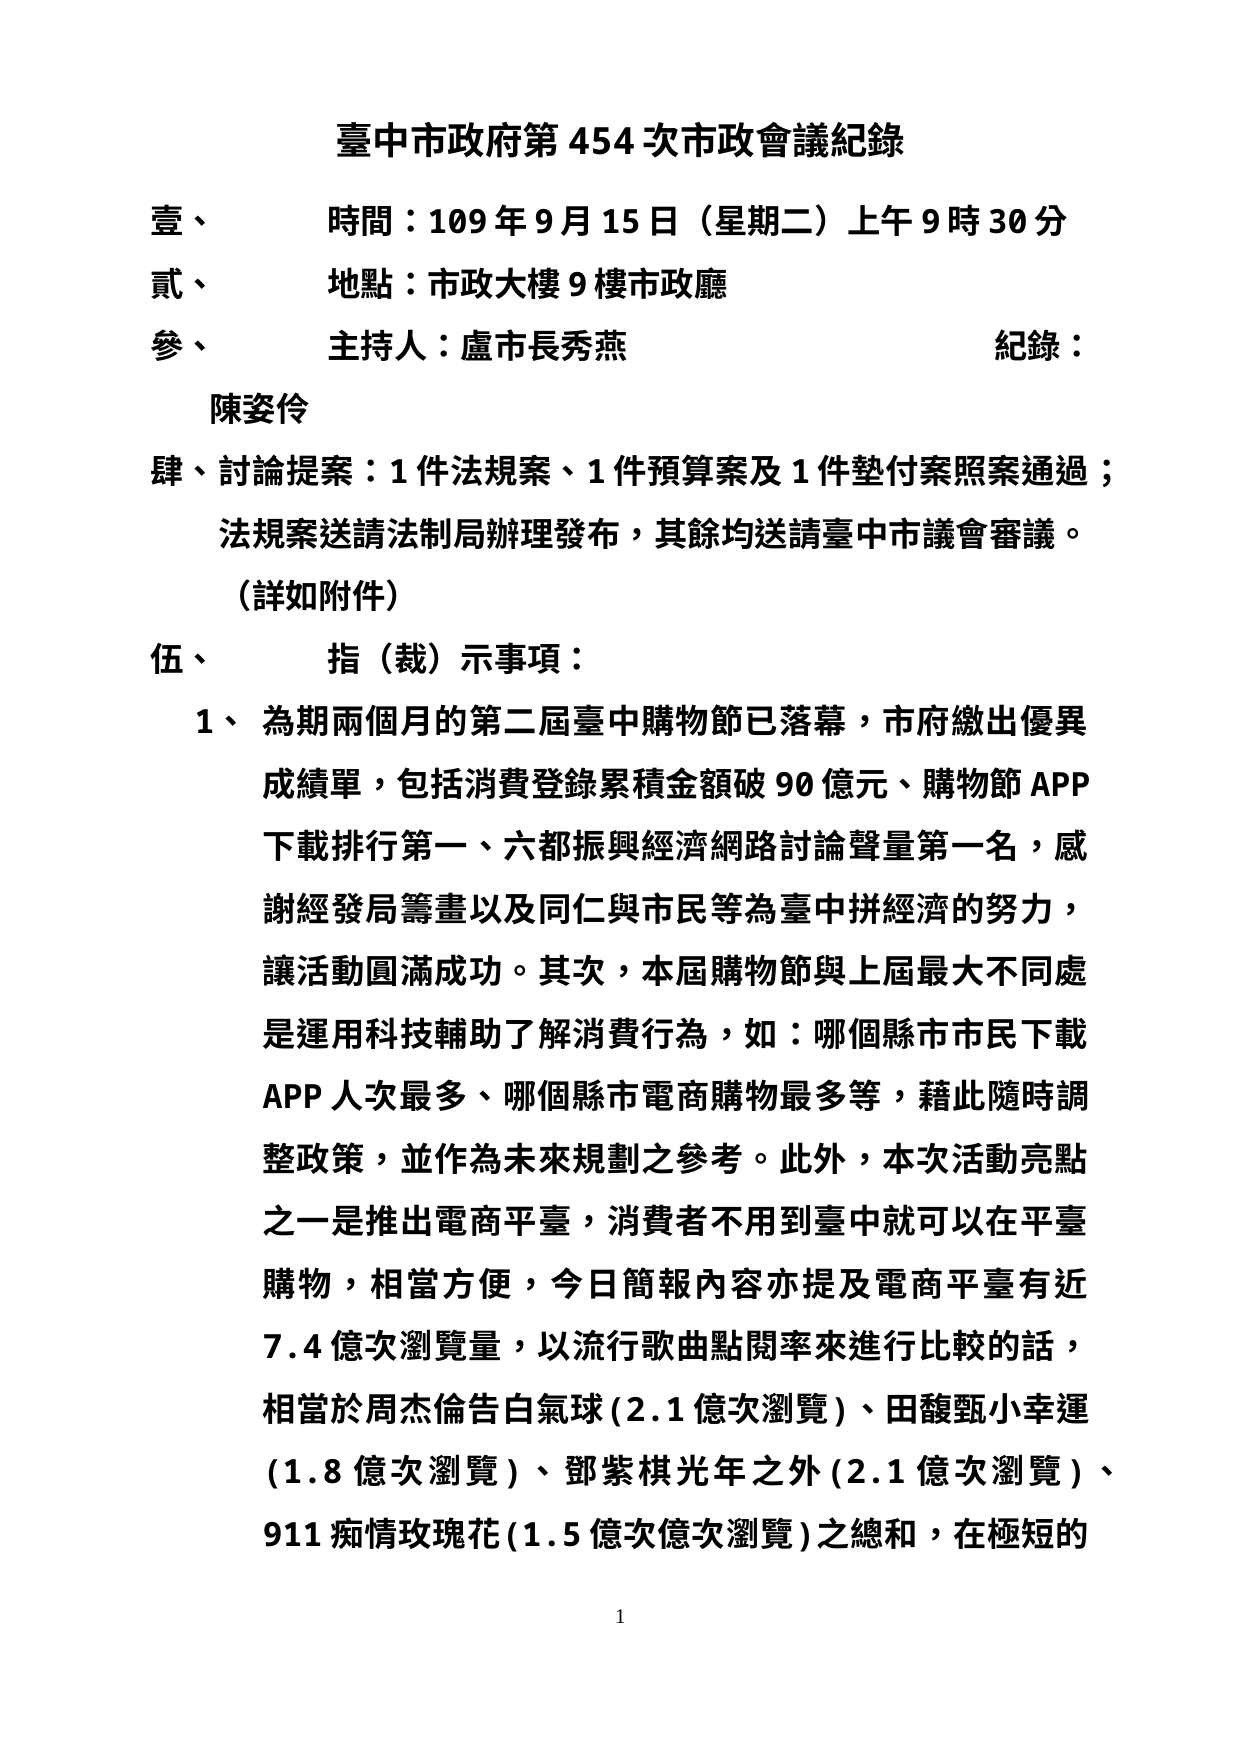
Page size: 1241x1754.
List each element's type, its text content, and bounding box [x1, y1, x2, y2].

list 討論提案：1件法規案、1件預算案及1件墊付案照案通過；法規案送請法制局辦理發布，其餘均送請臺中市議會審議。（詳如附件） [150, 427, 1090, 615]
list 時間：109年9月15日（星期二）上午9時30分 [150, 177, 1090, 240]
list 主持人：盧市長秀燕 紀錄：陳姿伶 [150, 302, 1090, 427]
list 為期兩個月的第二屆臺中購物節已落幕，市府繳出優異成績單，包括消費登錄累積金額破90億元、購物節APP下載排行第一、六都振興經濟網路討論聲量第一名，感謝經發局籌畫以及同仁與市民等為臺中拼經濟的努力，讓活動圓滿成功。其次，本屆購物節與上屆最大不同處是運用科技輔助了解消費行為，如：哪個縣市市民下載APP人次最多、哪個縣市電商購物最多等，藉此隨時調整政策，並作為未來規劃之參考。此外，本次活動亮點之一是推出電商平臺，消費者不用到臺中就可以在平臺購物，相當方便，今日簡報內容亦提及電商平臺有近7.4億次瀏覽量，以流行歌曲點閱率來進行比較的話，相當於周杰倫告白氣球(2.1億次瀏覽)、田馥甄小幸運(1.8億次瀏覽)、鄧紫棋光年之外(2.1億次瀏覽)、911痴情玫瑰花(1.5億次億次瀏覽)之總和，在極短的時間內有如此高流量點閱，成績驚人，感謝經發局擘畫與努力，請秘書長督導，對於有功人員予以獎勵，也請經發局吸取經驗讓明年購物節活動更為精進。(辦理機關：經濟發展局) [194, 677, 1090, 1552]
list 指（裁）示事項： [150, 615, 1090, 677]
text 臺中市政府第454次市政會議紀錄 [150, 96, 1090, 159]
list 地點：市政大樓9樓市政廳 [150, 240, 1090, 302]
